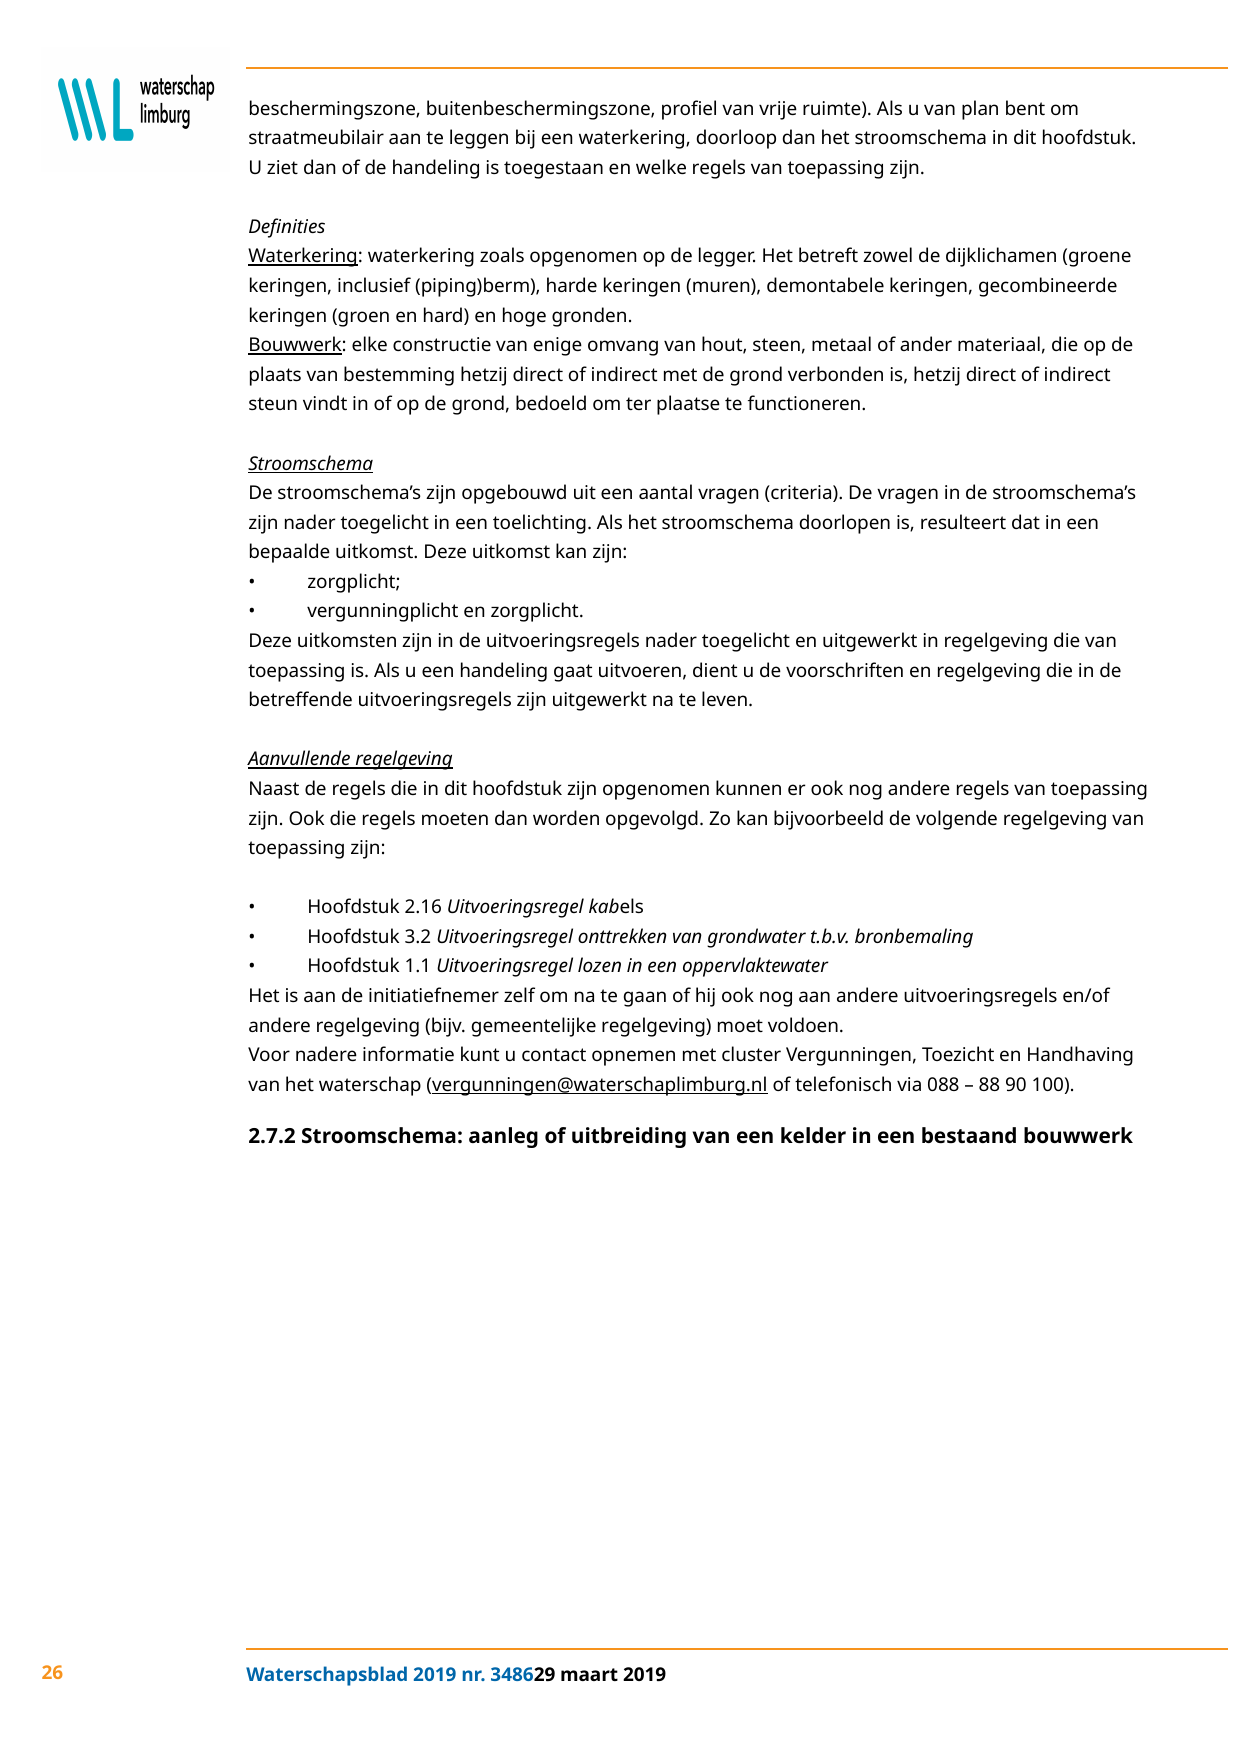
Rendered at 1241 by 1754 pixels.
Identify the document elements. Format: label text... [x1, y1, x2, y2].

text Aanvullende regelgeving [248, 746, 1152, 771]
list vergunningplicht en zorgplicht. [248, 598, 1152, 623]
text Definities [248, 213, 1152, 239]
list zorgplicht; [248, 568, 1152, 594]
text beschermingszone, buitenbeschermingszone, profiel van vrije ruimte). Als u van plan bent om straatmeubilair aan te leggen bij een waterkering, doorloop dan het stroomschema in dit hoofdstuk. U ziet dan of de handeling is toegestaan en welke regels van toepassing zijn. [248, 95, 1152, 180]
list Hoofdstuk 2.16 Uitvoeringsregel kabels [248, 893, 1152, 919]
text Voor nadere informatie kunt u contact opnemen met cluster Vergunningen, Toezicht en Handhaving van het waterschap (vergunningen@waterschaplimburg.nl of telefonisch via 088 – 88 90 100). [248, 1041, 1152, 1097]
list Hoofdstuk 1.1 Uitvoeringsregel lozen in een oppervlaktewater [248, 953, 1152, 978]
text Deze uitkomsten zijn in de uitvoeringsregels nader toegelicht en uitgewerkt in regelgeving die van toepassing is. Als u een handeling gaat uitvoeren, dient u de voorschriften en regelgeving die in de betreffende uitvoeringsregels zijn uitgewerkt na te leven. [248, 627, 1152, 712]
picture [41, 47, 231, 172]
text Stroomschema [248, 450, 1152, 476]
text Bouwwerk: elke constructie van enige omvang van hout, steen, metaal of ander materiaal, die op de plaats van bestemming hetzij direct of indirect met de grond verbonden is, hetzij direct of indirect steun vindt in of op de grond, bedoeld om ter plaatse te functioneren. [248, 331, 1152, 416]
text Waterkering: waterkering zoals opgenomen op de legger. Het betreft zowel de dijklichamen (groene keringen, inclusief (piping)berm), harde keringen (muren), demontabele keringen, gecombineerde keringen (groen en hard) en hoge gronden. [248, 243, 1152, 328]
list Hoofdstuk 3.2 Uitvoeringsregel onttrekken van grondwater t.b.v. bronbemaling [248, 923, 1152, 949]
text 2.7.2 Stroomschema: aanleg of uitbreiding van een kelder in een bestaand bouwwerk [248, 1121, 1152, 1150]
text Naast de regels die in dit hoofdstuk zijn opgenomen kunnen er ook nog andere regels van toepassing zijn. Ook die regels moeten dan worden opgevolgd. Zo kan bijvoorbeeld de volgende regelgeving van toepassing zijn: [248, 775, 1152, 860]
text Het is aan de initiatiefnemer zelf om na te gaan of hij ook nog aan andere uitvoeringsregels en/of andere regelgeving (bijv. gemeentelijke regelgeving) moet voldoen. [248, 982, 1152, 1038]
text De stroomschema’s zijn opgebouwd uit een aantal vragen (criteria). De vragen in de stroomschema’s zijn nader toegelicht in een toelichting. Als het stroomschema doorlopen is, resulteert dat in een bepaalde uitkomst. Deze uitkomst kan zijn: [248, 479, 1152, 564]
